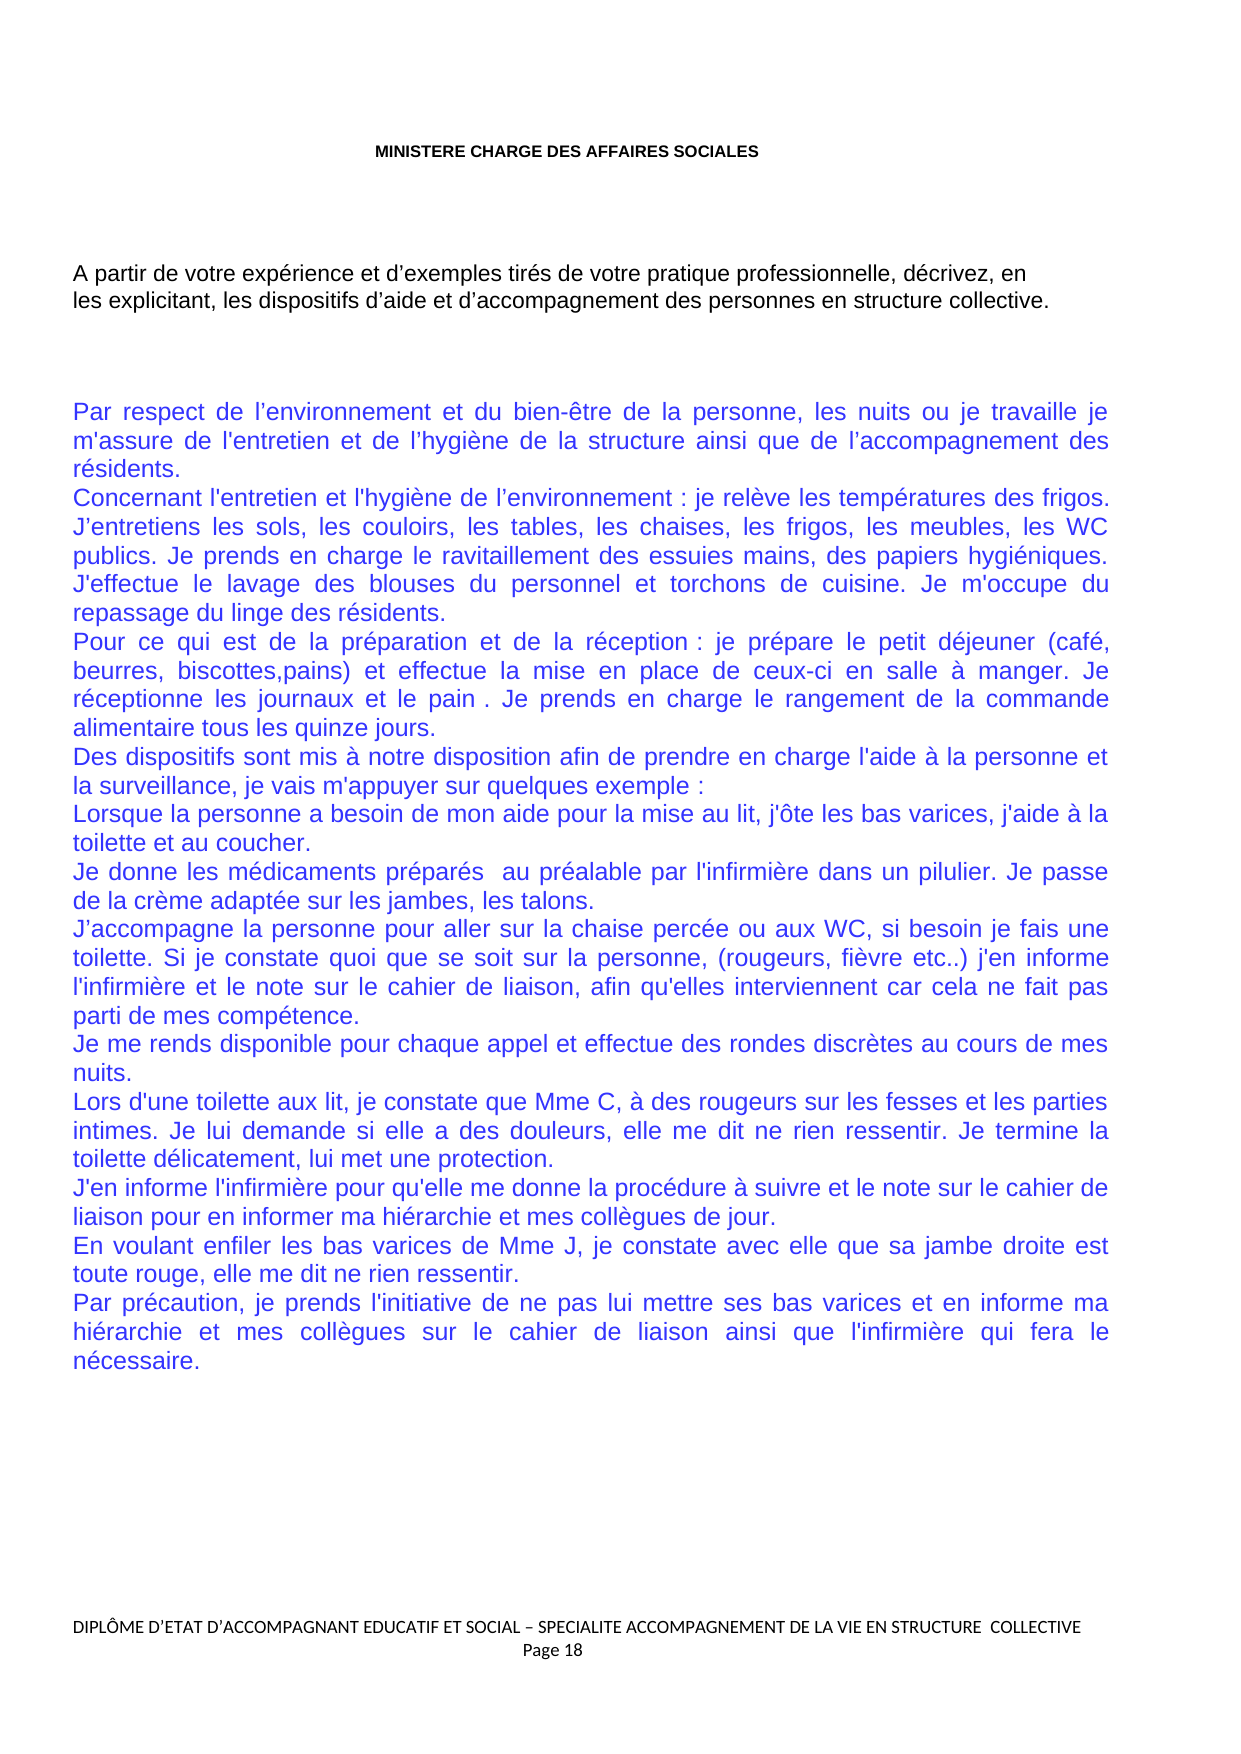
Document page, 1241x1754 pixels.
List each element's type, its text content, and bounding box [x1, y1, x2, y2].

text Je me rends disponible pour chaque appel et effectue des rondes discrètes au cours de mes nuits. [73, 1029, 1111, 1087]
text En voulant enfiler les bas varices de Mme J, je constate avec elle que sa jambe droite est toute rouge, elle me dit ne rien ressentir. [73, 1231, 1111, 1288]
text les explicitant, les dispositifs d’aide et d’accompagnement des personnes en structure collective. [73, 287, 1111, 313]
text Par précaution, je prends l'initiative de ne pas lui mettre ses bas varices et en informe ma hiérarchie et mes collègues sur le cahier de liaison ainsi que l'infirmière qui fera le nécessaire. [73, 1288, 1111, 1374]
text A partir de votre expérience et d’exemples tirés de votre pratique professionnelle, décrivez, en [73, 260, 1111, 287]
text Je donne les médicaments préparés au préalable par l'infirmière dans un pilulier. Je passe de la crème adaptée sur les jambes, les talons. [73, 857, 1111, 914]
text Par respect de l’environnement et du bien-être de la personne, les nuits ou je travaille je m'assure de l'entretien et de l’hygiène de la structure ainsi que de l’accompagnement des résidents. [73, 397, 1111, 483]
text MINISTERE CHARGE DES AFFAIRES SOCIALES [375, 141, 1111, 161]
text Pour ce qui est de la préparation et de la réception : je prépare le petit déjeuner (café, beurres, biscottes,pains) et effectue la mise en place de ceux-ci en salle à manger. Je réceptionne les journaux et le pain . Je prends en charge le rangement de la commande alimentaire tous les quinze jours. [73, 627, 1111, 742]
text J'en informe l'infirmière pour qu'elle me donne la procédure à suivre et le note sur le cahier de liaison pour en informer ma hiérarchie et mes collègues de jour. [73, 1173, 1111, 1231]
text Lorsque la personne a besoin de mon aide pour la mise au lit, j'ôte les bas varices, j'aide à la toilette et au coucher. [73, 799, 1111, 857]
text Lors d'une toilette aux lit, je constate que Mme C, à des rougeurs sur les fesses et les parties intimes. Je lui demande si elle a des douleurs, elle me dit ne rien ressentir. Je termine la toilette délicatement, lui met une protection. [73, 1087, 1111, 1173]
text Page 18 [73, 1638, 1111, 1661]
text Des dispositifs sont mis à notre disposition afin de prendre en charge l'aide à la personne et la surveillance, je vais m'appuyer sur quelques exemple : [73, 742, 1111, 799]
text Concernant l'entretien et l'hygiène de l’environnement : je relève les températures des frigos. J’entretiens les sols, les couloirs, les tables, les chaises, les frigos, les meubles, les WC publics. Je prends en charge le ravitaillement des essuies mains, des papiers hygiéniques. J'effectue le lavage des blouses du personnel et torchons de cuisine. Je m'occupe du repassage du linge des résidents. [73, 483, 1111, 627]
text J’accompagne la personne pour aller sur la chaise percée ou aux WC, si besoin je fais une toilette. Si je constate quoi que se soit sur la personne, (rougeurs, fièvre etc..) j'en informe l'infirmière et le note sur le cahier de liaison, afin qu'elles interviennent car cela ne fait pas parti de mes compétence. [73, 914, 1111, 1029]
text DIPLÔME D’ETAT D’ACCOMPAGNANT EDUCATIF ET SOCIAL – SPECIALITE ACCOMPAGNEMENT DE LA VIE EN STRUCTURE COLLECTIVE [73, 1615, 1111, 1638]
